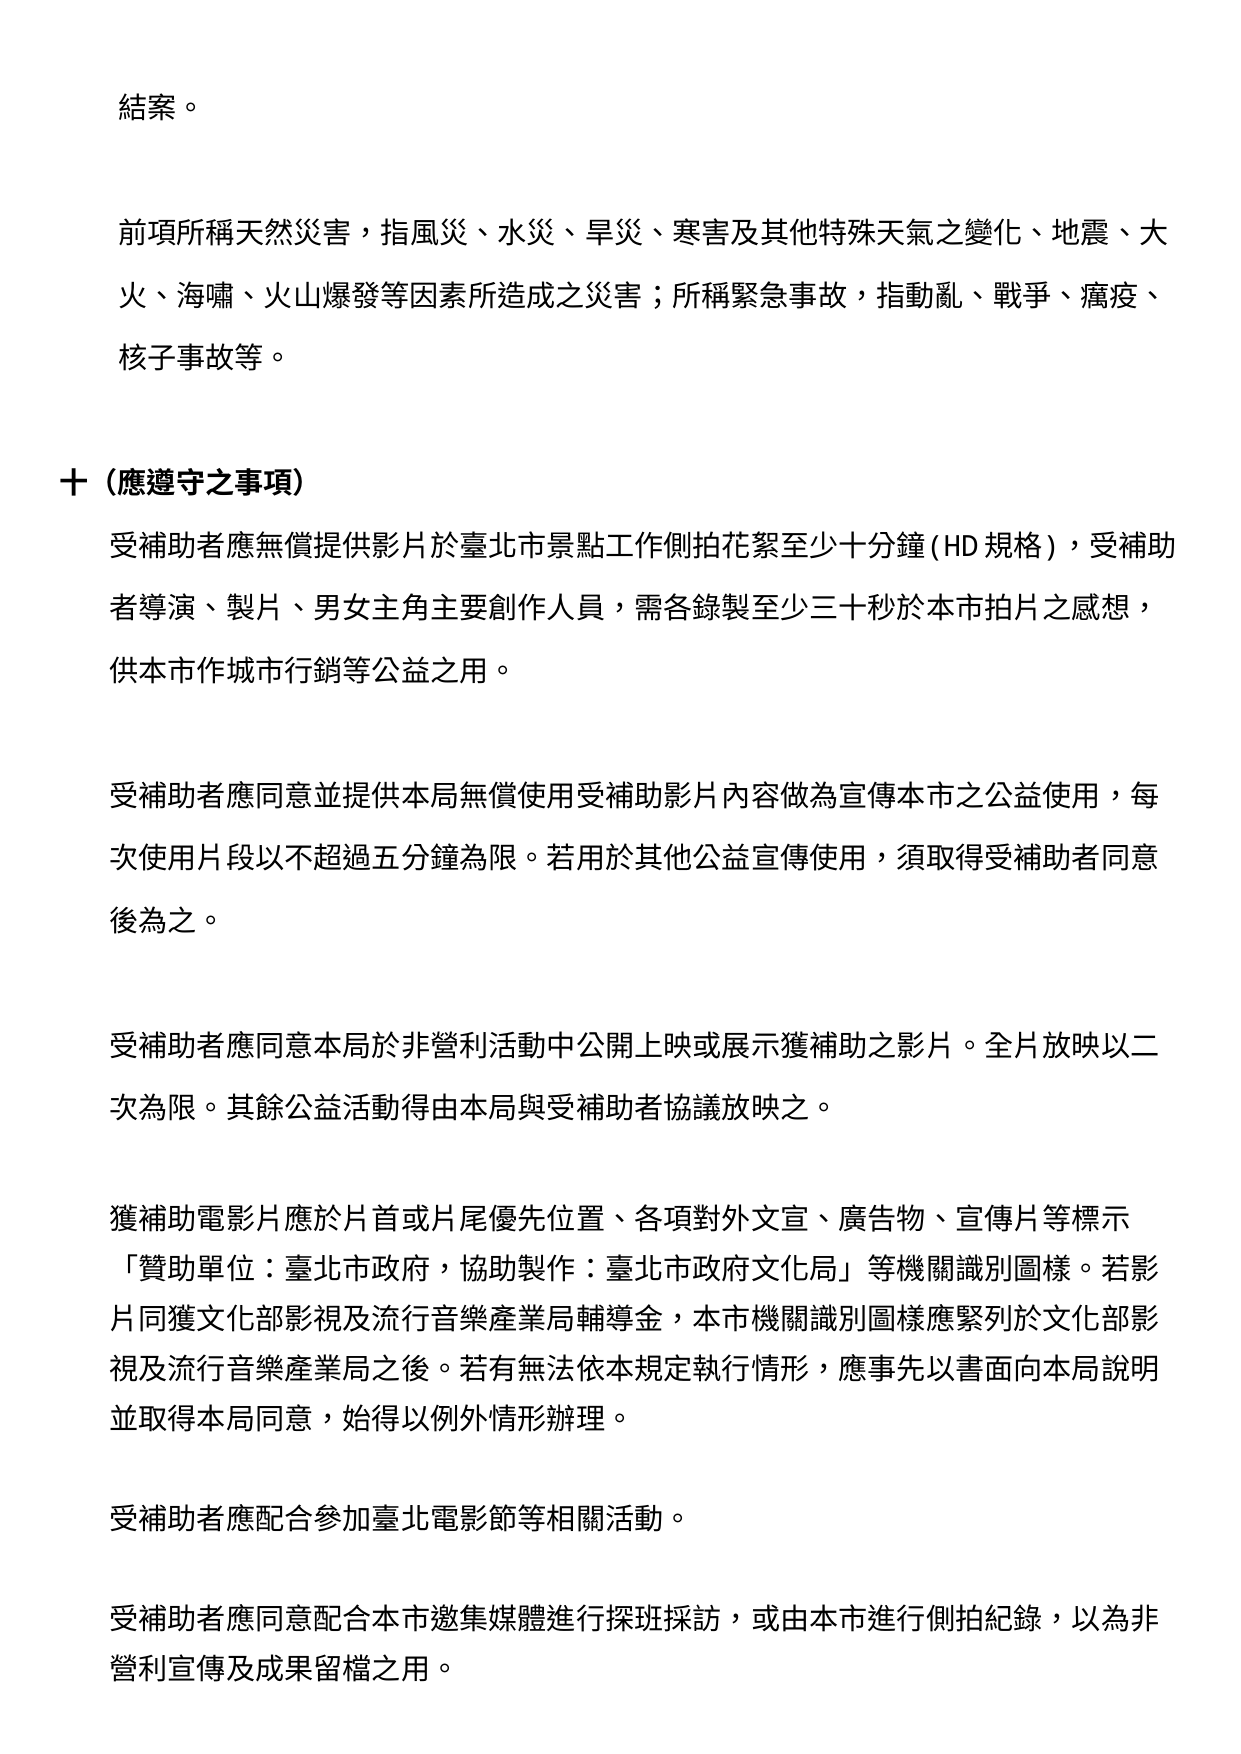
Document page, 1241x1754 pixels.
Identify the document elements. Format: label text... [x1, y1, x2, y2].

text 受補助者應同意並提供本局無償使用受補助影片內容做為宣傳本市之公益使用，每次使用片段以不超過五分鐘為限。若用於其他公益宣傳使用，須取得受補助者同意後為之。 [109, 689, 1181, 939]
text 結案。 [118, 64, 1181, 127]
text 受補助者應配合參加臺北電影節等相關活動。 [109, 1489, 1181, 1539]
text 受補助者應無償提供影片於臺北市景點工作側拍花絮至少十分鐘(HD規格)，受補助者導演、製片、男女主角主要創作人員，需各錄製至少三十秒於本市拍片之感想，供本市作城市行銷等公益之用。 [109, 502, 1181, 689]
text 獲補助電影片應於片首或片尾優先位置、各項對外文宣、廣告物、宣傳片等標示「贊助單位：臺北市政府，協助製作：臺北市政府文化局」等機關識別圖樣。若影片同獲文化部影視及流行音樂產業局輔導金，本市機關識別圖樣應緊列於文化部影視及流行音樂產業局之後。若有無法依本規定執行情形，應事先以書面向本局說明並取得本局同意，始得以例外情形辦理。 [109, 1189, 1181, 1439]
text 前項所稱天然災害，指風災、水災、旱災、寒害及其他特殊天氣之變化、地震、大火、海嘯、火山爆發等因素所造成之災害；所稱緊急事故，指動亂、戰爭、癘疫、核子事故等。 [118, 189, 1181, 377]
text 十（應遵守之事項） [59, 439, 1181, 502]
text 受補助者應同意本局於非營利活動中公開上映或展示獲補助之影片。全片放映以二次為限。其餘公益活動得由本局與受補助者協議放映之。 [109, 939, 1181, 1127]
text 受補助者應同意配合本市邀集媒體進行探班採訪，或由本市進行側拍紀錄，以為非營利宣傳及成果留檔之用。 [109, 1589, 1181, 1689]
